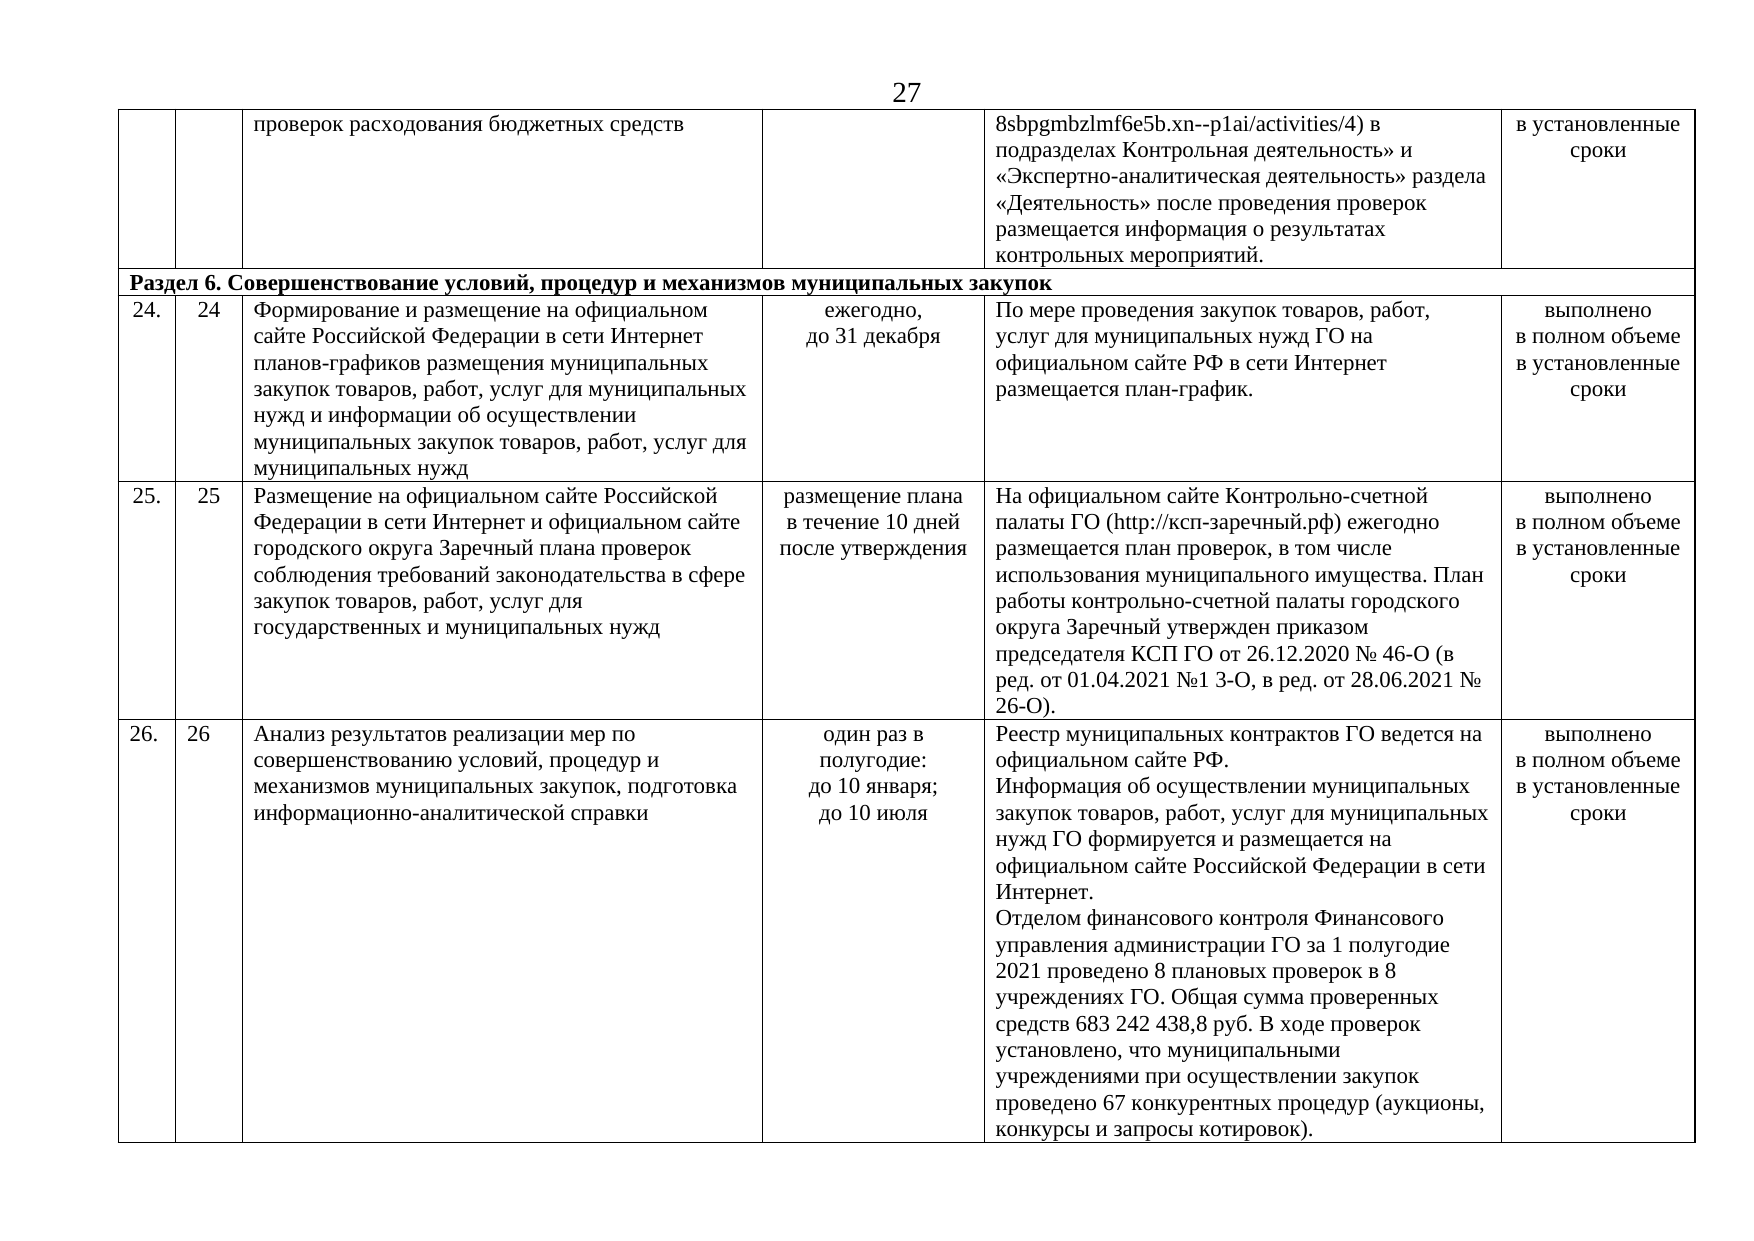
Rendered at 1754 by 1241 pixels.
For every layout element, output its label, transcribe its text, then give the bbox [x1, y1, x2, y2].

table_cell [119, 110, 175, 268]
table_cell По мере проведения закупок товаров, работ, услуг для муниципальных нужд ГО на официальном сайте РФ в сети Интернет размещается план-график. [985, 296, 1501, 481]
table_cell 25. [119, 482, 175, 719]
table_cell один раз в полугодие: до 10 января; до 10 июля [763, 720, 984, 1142]
table_cell Раздел 6. Совершенствование условий, процедур и механизмов муниципальных закупок [119, 269, 1694, 295]
table_cell выполнено в полном объеме в установленные сроки [1502, 482, 1694, 719]
table_cell проверок расходования бюджетных средств [243, 110, 762, 268]
table_cell Анализ результатов реализации мер по совершенствованию условий, процедур и механизмов муниципальных закупок, подготовка информационно-аналитической справки [243, 720, 762, 1142]
table_cell размещение плана в течение 10 дней после утверждения [763, 482, 984, 719]
table_cell [176, 110, 242, 268]
table_cell 24. [119, 296, 175, 481]
table_cell Формирование и размещение на официальном сайте Российской Федерации в сети Интернет планов-графиков размещения муниципальных закупок товаров, работ, услуг для муниципальных нужд и информации об осуществлении муниципальных закупок товаров, работ, услуг для муниципальных нужд [243, 296, 762, 481]
table_cell [763, 110, 984, 268]
table_cell выполнено в полном объеме в установленные сроки [1502, 720, 1694, 1142]
table_cell ежегодно, до 31 декабря [763, 296, 984, 481]
table_cell Размещение на официальном сайте Российской Федерации в сети Интернет и официальном сайте городского округа Заречный плана проверок соблюдения требований законодательства в сфере закупок товаров, работ, услуг для государственных и муниципальных нужд [243, 482, 762, 719]
table_cell в установленные сроки [1502, 110, 1694, 268]
table_cell Реестр муниципальных контрактов ГО ведется на официальном сайте РФ. Информация об осуществлении муниципальных закупок товаров, работ, услуг для муниципальных нужд ГО формируется и размещается на официальном сайте Российской Федерации в сети Интернет. Отделом финансового контроля Финансового управления администрации ГО за 1 полугодие 2021 проведено 8 плановых проверок в 8 учреждениях ГО. Общая сумма проверенных средств 683 242 438,8 руб. В ходе проверок установлено, что муниципальными учреждениями при осуществлении закупок проведено 67 конкурентных процедур (аукционы, конкурсы и запросы котировок). [985, 720, 1501, 1142]
table_cell выполнено в полном объеме в установленные сроки [1502, 296, 1694, 481]
table_cell 24 [176, 296, 242, 481]
table_cell 8sbpgmbzlmf6e5b.xn--p1ai/activities/4) в подразделах Контрольная деятельность» и «Экспертно-аналитическая деятельность» раздела «Деятельность» после проведения проверок размещается информация о результатах контрольных мероприятий. [985, 110, 1501, 268]
table_cell 26 [176, 720, 242, 1142]
table_cell 25 [176, 482, 242, 719]
table_cell 26. [119, 720, 175, 1142]
